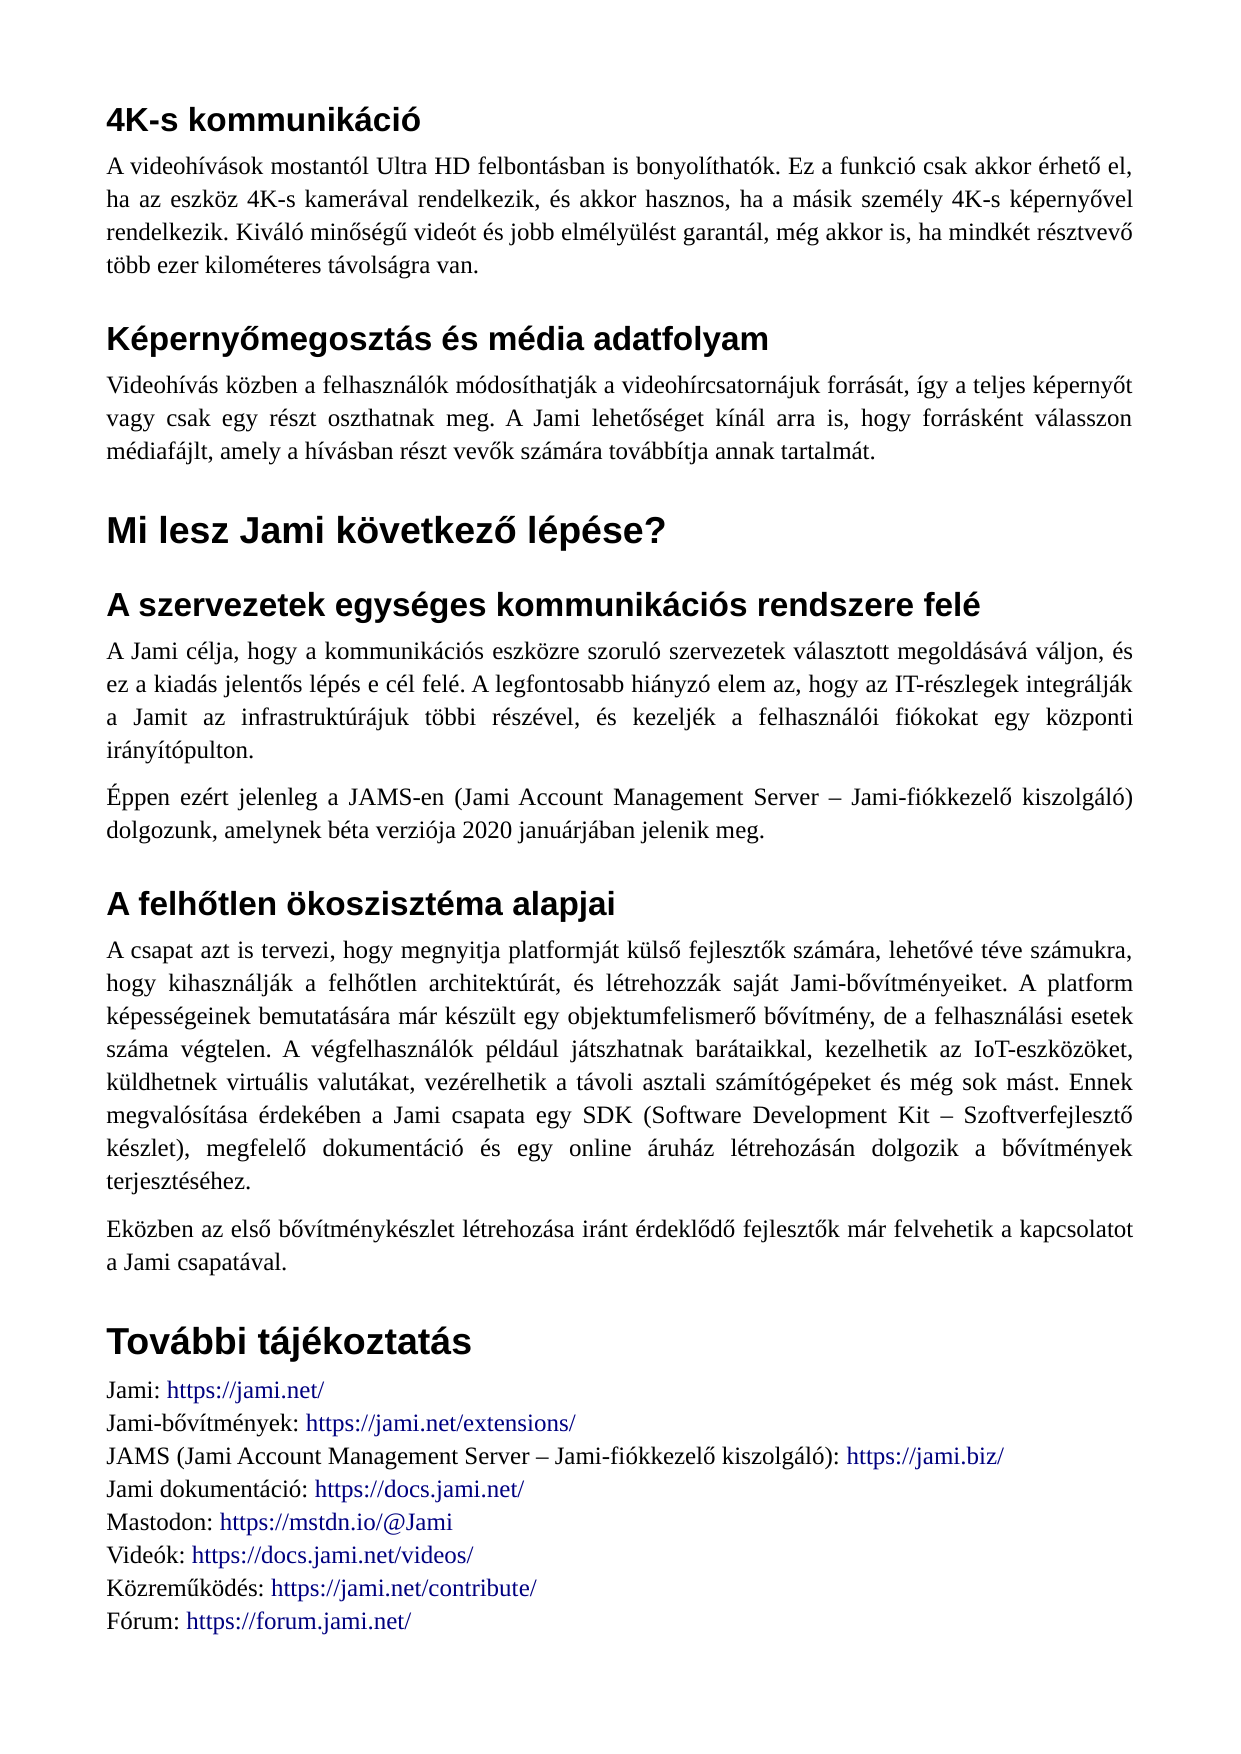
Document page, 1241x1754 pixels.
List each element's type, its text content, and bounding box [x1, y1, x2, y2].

text Jami dokumentáció: https://docs.jami.net/ [106, 1474, 1134, 1503]
subtitle A szervezetek egységes kommunikációs rendszere felé [106, 585, 1134, 623]
subtitle Mi lesz Jami következő lépése? [106, 508, 1134, 552]
subtitle 4K-s kommunikáció [106, 100, 1134, 139]
subtitle További tájékoztatás [106, 1319, 1134, 1362]
text Mastodon: https://mstdn.io/@Jami [106, 1507, 1134, 1536]
text Fórum: https://forum.jami.net/ [106, 1606, 1134, 1635]
text Jami-bővítmények: https://jami.net/extensions/ [106, 1408, 1134, 1437]
text JAMS (Jami Account Management Server – Jami-fiókkezelő kiszolgáló): https://jami.biz/ [106, 1441, 1134, 1470]
text Eközben az első bővítménykészlet létrehozása iránt érdeklődő fejlesztők már felvehetik a kapcsolatot a Jami csapatával. [106, 1214, 1134, 1275]
text A csapat azt is tervezi, hogy megnyitja platformját külső fejlesztők számára, lehetővé téve számukra, hogy kihasználják a felhőtlen architektúrát, és létrehozzák saját Jami-bővítményeiket. A platform képességeinek bemutatására már készült egy objektumfelismerő bővítmény, de a felhasználási esetek száma végtelen. A végfelhasználók például játszhatnak barátaikkal, kezelhetik az IoT-eszközöket, küldhetnek virtuális valutákat, vezérelhetik a távoli asztali számítógépeket és még sok mást. Ennek megvalósítása érdekében a Jami csapata egy SDK (Software Development Kit – Szoftverfejlesztő készlet), megfelelő dokumentáció és egy online áruház létrehozásán dolgozik a bővítmények terjesztéséhez. [106, 935, 1134, 1195]
text Éppen ezért jelenleg a JAMS-en (Jami Account Management Server – Jami-fiókkezelő kiszolgáló) dolgozunk, amelynek béta verziója 2020 januárjában jelenik meg. [106, 782, 1134, 844]
text Videók: https://docs.jami.net/videos/ [106, 1540, 1134, 1569]
text Közreműködés: https://jami.net/contribute/ [106, 1573, 1134, 1602]
text Jami: https://jami.net/ [106, 1375, 1134, 1404]
text A Jami célja, hogy a kommunikációs eszközre szoruló szervezetek választott megoldásává váljon, és ez a kiadás jelentős lépés e cél felé. A legfontosabb hiányzó elem az, hogy az IT-részlegek integrálják a Jamit az infrastruktúrájuk többi részével, és kezeljék a felhasználói fiókokat egy központi irányítópulton. [106, 636, 1134, 764]
subtitle A felhőtlen ökoszisztéma alapjai [106, 884, 1134, 922]
text Videohívás közben a felhasználók módosíthatják a videohírcsatornájuk forrását, így a teljes képernyőt vagy csak egy részt oszthatnak meg. A Jami lehetőséget kínál arra is, hogy forrásként válasszon médiafájlt, amely a hívásban részt vevők számára továbbítja annak tartalmát. [106, 370, 1134, 464]
text A videohívások mostantól Ultra HD felbontásban is bonyolíthatók. Ez a funkció csak akkor érhető el, ha az eszköz 4K-s kamerával rendelkezik, és akkor hasznos, ha a másik személy 4K-s képernyővel rendelkezik. Kiváló minőségű videót és jobb elmélyülést garantál, még akkor is, ha mindkét résztvevő több ezer kilométeres távolságra van. [106, 151, 1134, 279]
subtitle Képernyőmegosztás és média adatfolyam [106, 319, 1134, 357]
